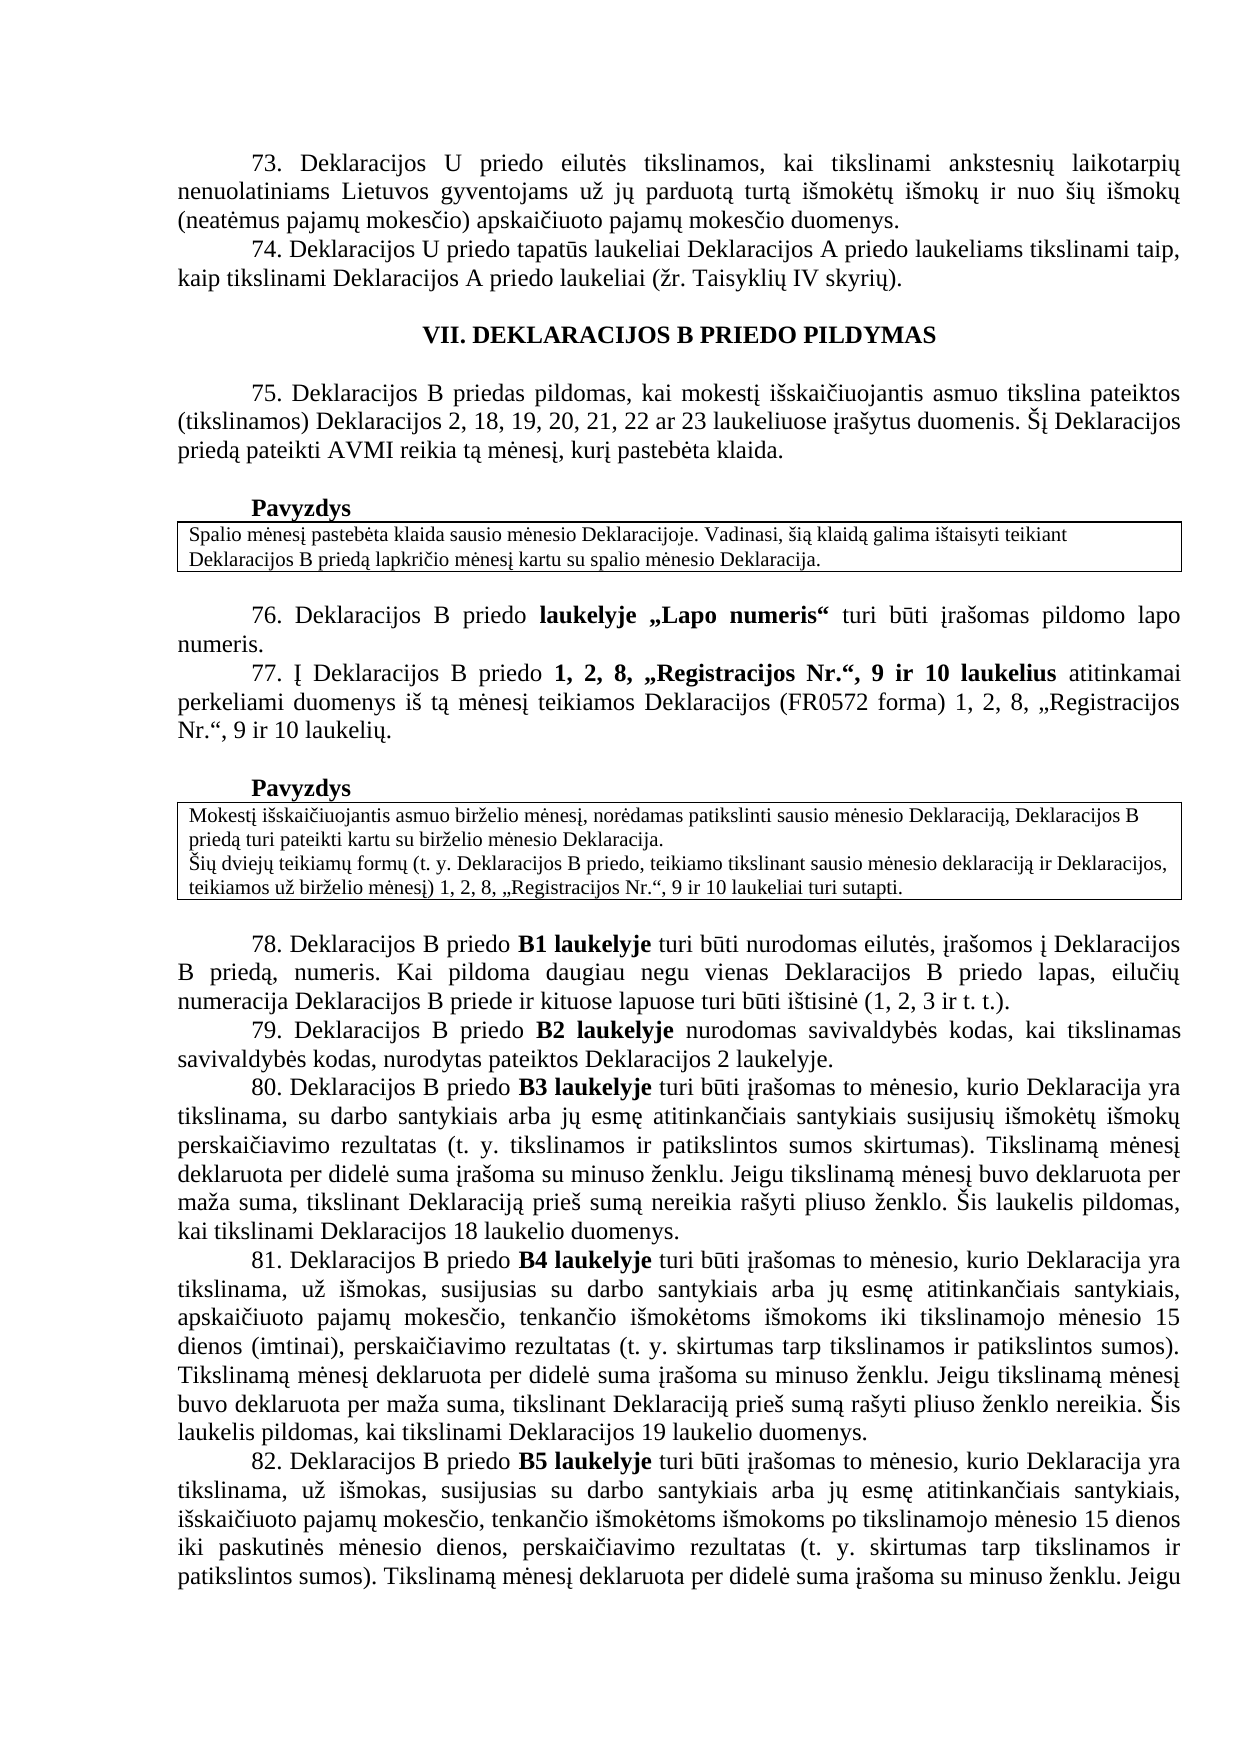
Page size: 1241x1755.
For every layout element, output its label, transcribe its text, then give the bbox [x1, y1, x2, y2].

text 81. Deklaracijos B priedo B4 laukelyje turi būti įrašomas to mėnesio, kurio Deklaracija yra tikslinama, už išmokas, susijusias su darbo santykiais arba jų esmę atitinkančiais santykiais, apskaičiuoto pajamų mokesčio, tenkančio išmokėtoms išmokoms iki tikslinamojo mėnesio 15 dienos (imtinai), perskaičiavimo rezultatas (t. y. skirtumas tarp tikslinamos ir patikslintos sumos). Tikslinamą mėnesį deklaruota per didelė suma įrašoma su minuso ženklu. Jeigu tikslinamą mėnesį buvo deklaruota per maža suma, tikslinant Deklaraciją prieš sumą rašyti pliuso ženklo nereikia. Šis laukelis pildomas, kai tikslinami Deklaracijos 19 laukelio duomenys. [177, 1245, 1181, 1446]
text Pavyzdys [177, 773, 1181, 802]
text 73. Deklaracijos U priedo eilutės tikslinamos, kai tikslinami ankstesnių laikotarpių nenuolatiniams Lietuvos gyventojams už jų parduotą turtą išmokėtų išmokų ir nuo šių išmokų (neatėmus pajamų mokesčio) apskaičiuoto pajamų mokesčio duomenys. [177, 148, 1181, 234]
text 77. Į Deklaracijos B priedo 1, 2, 8, „Registracijos Nr.“, 9 ir 10 laukelius atitinkamai perkeliami duomenys iš tą mėnesį teikiamos Deklaracijos (FR0572 forma) 1, 2, 8, „Registracijos Nr.“, 9 ir 10 laukelių. [177, 658, 1181, 744]
text 80. Deklaracijos B priedo B3 laukelyje turi būti įrašomas to mėnesio, kurio Deklaracija yra tikslinama, su darbo santykiais arba jų esmę atitinkančiais santykiais susijusių išmokėtų išmokų perskaičiavimo rezultatas (t. y. tikslinamos ir patikslintos sumos skirtumas). Tikslinamą mėnesį deklaruota per didelė suma įrašoma su minuso ženklu. Jeigu tikslinamą mėnesį buvo deklaruota per maža suma, tikslinant Deklaraciją prieš sumą nereikia rašyti pliuso ženklo. Šis laukelis pildomas, kai tikslinami Deklaracijos 18 laukelio duomenys. [177, 1072, 1181, 1245]
text 82. Deklaracijos B priedo B5 laukelyje turi būti įrašomas to mėnesio, kurio Deklaracija yra tikslinama, už išmokas, susijusias su darbo santykiais arba jų esmę atitinkančiais santykiais, išskaičiuoto pajamų mokesčio, tenkančio išmokėtoms išmokoms po tikslinamojo mėnesio 15 dienos iki paskutinės mėnesio dienos, perskaičiavimo rezultatas (t. y. skirtumas tarp tikslinamos ir patikslintos sumos). Tikslinamą mėnesį deklaruota per didelė suma įrašoma su minuso ženklu. Jeigu [177, 1446, 1181, 1590]
table_header Mokestį išskaičiuojantis asmuo birželio mėnesį, norėdamas patikslinti sausio mėnesio Deklaraciją, Deklaracijos B priedą turi pateikti kartu su birželio mėnesio Deklaracija. Šių dviejų teikiamų formų (t. y. Deklaracijos B priedo, teikiamo tikslinant sausio mėnesio deklaraciją ir Deklaracijos, teikiamos už birželio mėnesį) 1, 2, 8, „Registracijos Nr.“, 9 ir 10 laukeliai turi sutapti. [178, 803, 1181, 899]
text 76. Deklaracijos B priedo laukelyje „Lapo numeris“ turi būti įrašomas pildomo lapo numeris. [177, 600, 1181, 658]
text Pavyzdys [177, 493, 1181, 521]
text 78. Deklaracijos B priedo B1 laukelyje turi būti nurodomas eilutės, įrašomos į Deklaracijos B priedą, numeris. Kai pildoma daugiau negu vienas Deklaracijos B priedo lapas, eilučių numeracija Deklaracijos B priede ir kituose lapuose turi būti ištisinė (1, 2, 3 ir t. t.). [177, 929, 1181, 1015]
table_header Spalio mėnesį pastebėta klaida sausio mėnesio Deklaracijoje. Vadinasi, šią klaidą galima ištaisyti teikiant Deklaracijos B priedą lapkričio mėnesį kartu su spalio mėnesio Deklaracija. [178, 523, 1181, 571]
text 75. Deklaracijos B priedas pildomas, kai mokestį išskaičiuojantis asmuo tikslina pateiktos (tikslinamos) Deklaracijos 2, 18, 19, 20, 21, 22 ar 23 laukeliuose įrašytus duomenis. Šį Deklaracijos priedą pateikti AVMI reikia tą mėnesį, kurį pastebėta klaida. [177, 378, 1181, 464]
text 74. Deklaracijos U priedo tapatūs laukeliai Deklaracijos A priedo laukeliams tikslinami taip, kaip tikslinami Deklaracijos A priedo laukeliai (žr. Taisyklių IV skyrių). [177, 234, 1181, 291]
text 79. Deklaracijos B priedo B2 laukelyje nurodomas savivaldybės kodas, kai tikslinamas savivaldybės kodas, nurodytas pateiktos Deklaracijos 2 laukelyje. [177, 1015, 1181, 1072]
text VII. DEKLARACIJOS B PRIEDO PILDYMAS [177, 320, 1181, 349]
